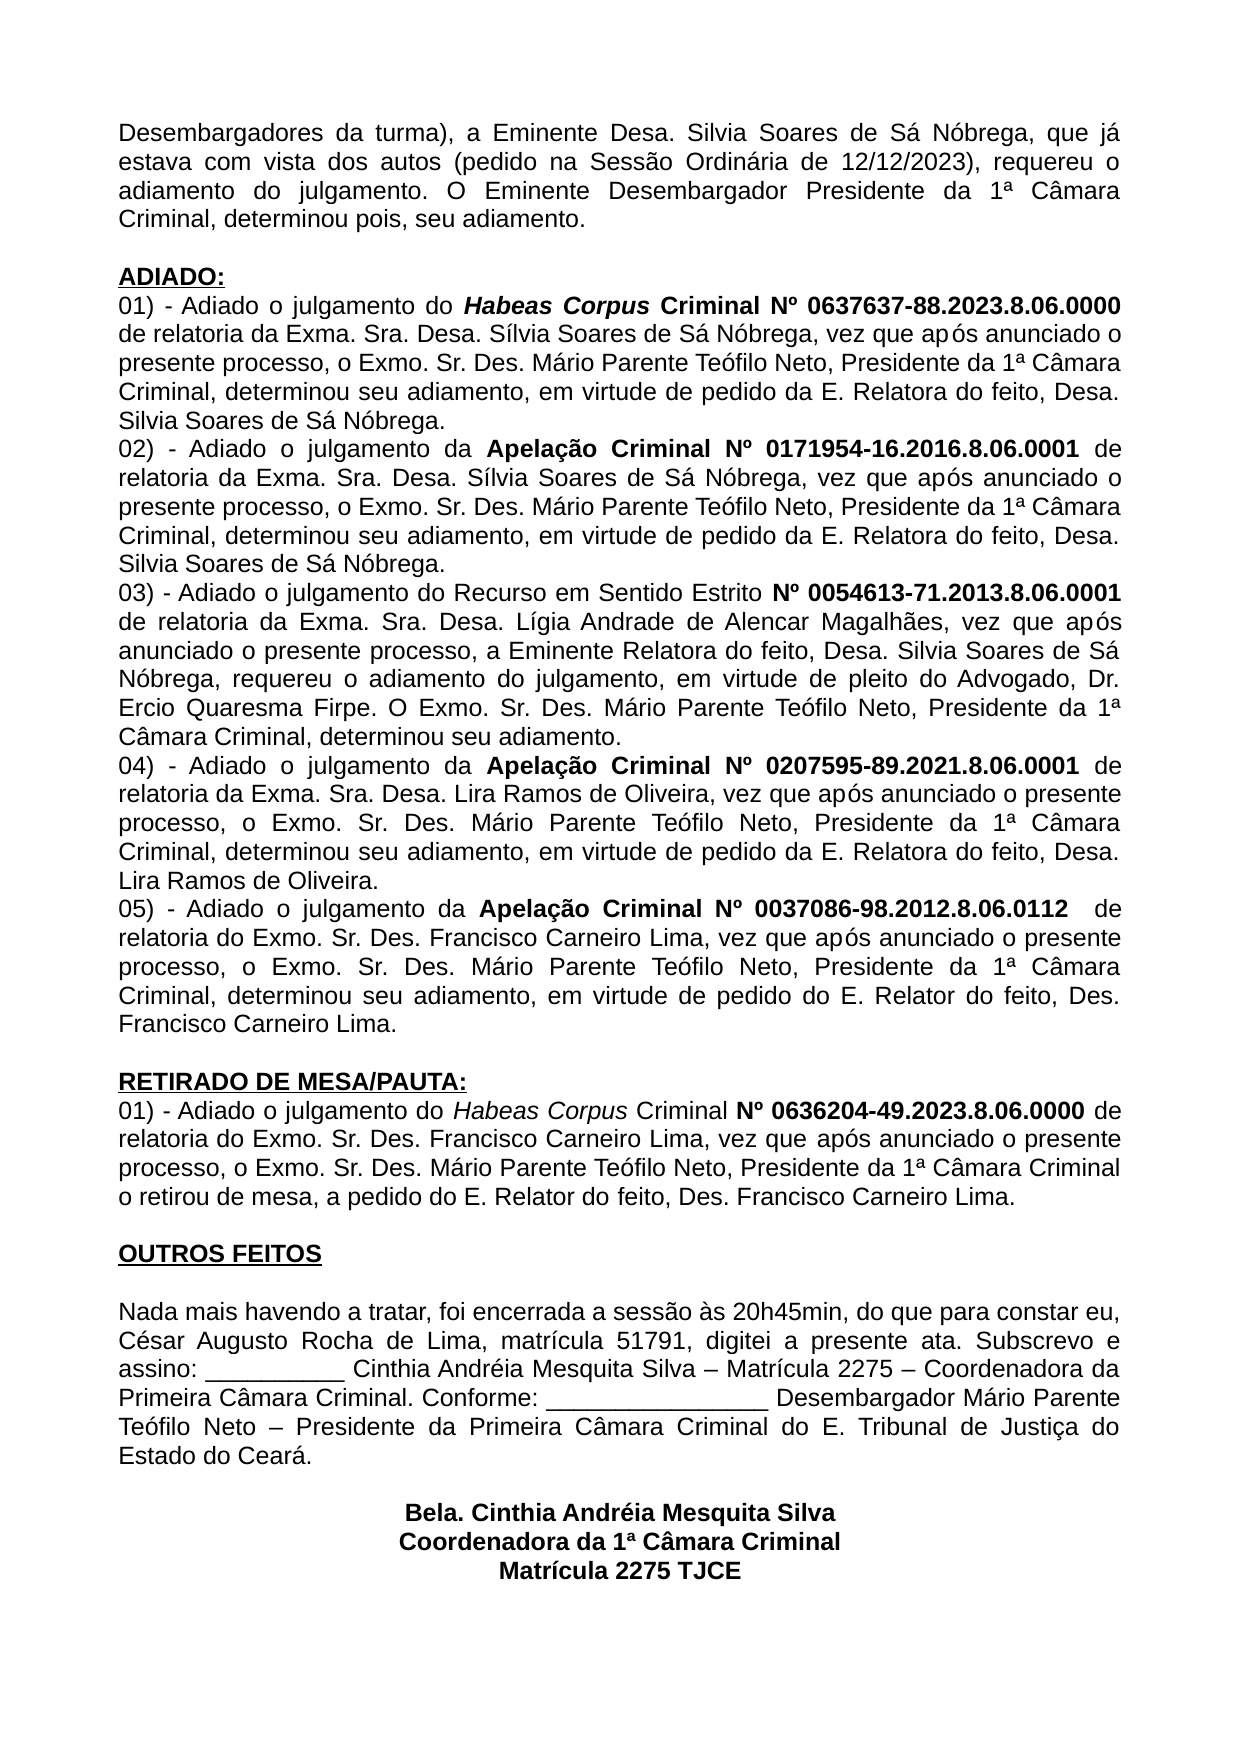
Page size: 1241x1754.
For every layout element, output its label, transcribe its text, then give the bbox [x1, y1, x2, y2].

text 04) - Adiado o julgamento da Apelação Criminal Nº 0207595-89.2021.8.06.0001 de relatoria da Exma. Sra. Desa. Lira Ramos de Oliveira, vez que após anunciado o presente processo, o Exmo. Sr. Des. Mário Parente Teófilo Neto, Presidente da 1ª Câmara Criminal, determinou seu adiamento, em virtude de pedido da E. Relatora do feito, Desa. Lira Ramos de Oliveira. [118, 751, 1122, 894]
text 01) - Adiado o julgamento do Habeas Corpus Criminal Nº 0636204-49.2023.8.06.0000 de relatoria do Exmo. Sr. Des. Francisco Carneiro Lima, vez que após anunciado o presente processo, o Exmo. Sr. Des. Mário Parente Teófilo Neto, Presidente da 1ª Câmara Criminal o retirou de mesa, a pedido do E. Relator do feito, Des. Francisco Carneiro Lima. [118, 1096, 1122, 1211]
text 03) - Adiado o julgamento do Recurso em Sentido Estrito Nº 0054613-71.2013.8.06.0001 de relatoria da Exma. Sra. Desa. Lígia Andrade de Alencar Magalhães, vez que após anunciado o presente processo, a Eminente Relatora do feito, Desa. Silvia Soares de Sá Nóbrega, requereu o adiamento do julgamento, em virtude de pleito do Advogado, Dr. Ercio Quaresma Firpe. O Exmo. Sr. Des. Mário Parente Teófilo Neto, Presidente da 1ª Câmara Criminal, determinou seu adiamento. [118, 578, 1122, 751]
text 01) - Adiado o julgamento do Habeas Corpus Criminal Nº 0637637-88.2023.8.06.0000 de relatoria da Exma. Sra. Desa. Sílvia Soares de Sá Nóbrega, vez que após anunciado o presente processo, o Exmo. Sr. Des. Mário Parente Teófilo Neto, Presidente da 1ª Câmara Criminal, determinou seu adiamento, em virtude de pedido da E. Relatora do feito, Desa. Silvia Soares de Sá Nóbrega. [118, 291, 1122, 434]
text 02) - Adiado o julgamento da Apelação Criminal Nº 0171954-16.2016.8.06.0001 de relatoria da Exma. Sra. Desa. Sílvia Soares de Sá Nóbrega, vez que após anunciado o presente processo, o Exmo. Sr. Des. Mário Parente Teófilo Neto, Presidente da 1ª Câmara Criminal, determinou seu adiamento, em virtude de pedido da E. Relatora do feito, Desa. Silvia Soares de Sá Nóbrega. [118, 434, 1122, 578]
text OUTROS FEITOS [118, 1239, 1122, 1268]
text ADIADO: [118, 262, 1122, 291]
text Coordenadora da 1ª Câmara Criminal [118, 1527, 1122, 1556]
text Desembargadores da turma), a Eminente Desa. Silvia Soares de Sá Nóbrega, que já estava com vista dos autos (pedido na Sessão Ordinária de 12/12/2023), requereu o adiamento do julgamento. O Eminente Desembargador Presidente da 1ª Câmara Criminal, determinou pois, seu adiamento. [118, 118, 1122, 233]
text 05) - Adiado o julgamento da Apelação Criminal Nº 0037086-98.2012.8.06.0112 de relatoria do Exmo. Sr. Des. Francisco Carneiro Lima, vez que após anunciado o presente processo, o Exmo. Sr. Des. Mário Parente Teófilo Neto, Presidente da 1ª Câmara Criminal, determinou seu adiamento, em virtude de pedido do E. Relator do feito, Des. Francisco Carneiro Lima. [118, 894, 1122, 1038]
text Nada mais havendo a tratar, foi encerrada a sessão às 20h45min, do que para constar eu, César Augusto Rocha de Lima, matrícula 51791, digitei a presente ata. Subscrevo e assino: __________ Cinthia Andréia Mesquita Silva – Matrícula 2275 – Coordenadora da Primeira Câmara Criminal. Conforme: ________________ Desembargador Mário Parente Teófilo Neto – Presidente da Primeira Câmara Criminal do E. Tribunal de Justiça do Estado do Ceará. [118, 1297, 1122, 1469]
text Bela. Cinthia Andréia Mesquita Silva [118, 1498, 1122, 1527]
text RETIRADO DE MESA/PAUTA: [118, 1067, 1122, 1096]
text Matrícula 2275 TJCE [118, 1556, 1122, 1584]
